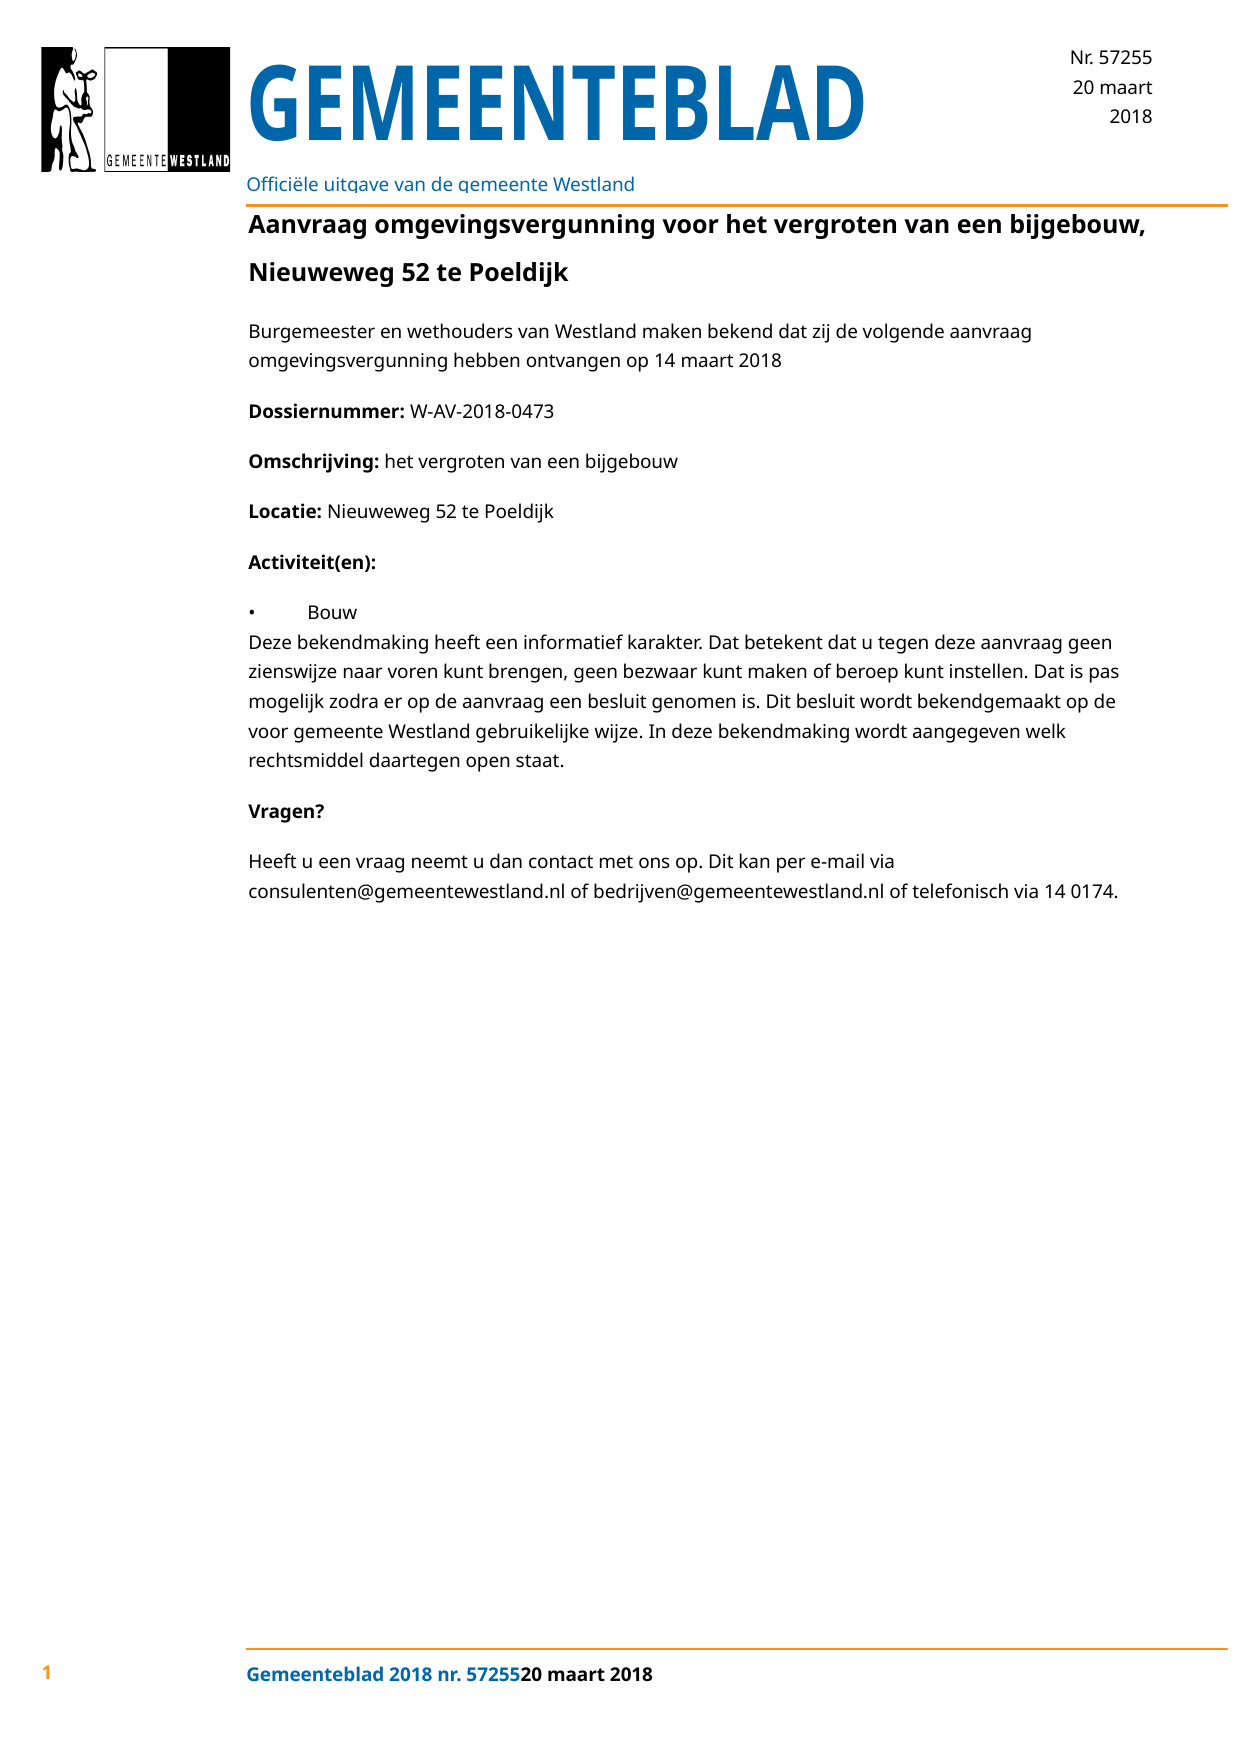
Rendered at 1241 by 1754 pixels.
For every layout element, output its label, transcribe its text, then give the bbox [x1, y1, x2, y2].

picture [41, 47, 231, 172]
text Deze bekendmaking heeft een informatief karakter. Dat betekent dat u tegen deze aanvraag geen zienswijze naar voren kunt brengen, geen bezwaar kunt maken of beroep kunt instellen. Dat is pas mogelijk zodra er op de aanvraag een besluit genomen is. Dit besluit wordt bekendgemaakt op de voor gemeente Westland gebruikelijke wijze. In deze bekendmaking wordt aangegeven welk rechtsmiddel daartegen open staat. [248, 629, 1152, 773]
text Dossiernummer: W-AV-2018-0473 [248, 398, 1152, 424]
text Activiteit(en): [248, 549, 1152, 575]
text Vragen? [248, 798, 1152, 824]
text Aanvraag omgevingsvergunning voor het vergroten van een bijgebouw, Nieuweweg 52 te Poeldijk [248, 207, 1152, 288]
text Burgemeester en wethouders van Westland maken bekend dat zij de volgende aanvraag omgevingsvergunning hebben ontvangen op 14 maart 2018 [248, 318, 1152, 373]
text Omschrijving: het vergroten van een bijgebouw [248, 448, 1152, 474]
list Bouw [248, 599, 1152, 625]
text Heeft u een vraag neemt u dan contact met ons op. Dit kan per e-mail via consulenten@gemeentewestland.nl of bedrijven@gemeentewestland.nl of telefonisch via 14 0174. [248, 848, 1152, 904]
text Locatie: Nieuweweg 52 te Poeldijk [248, 499, 1152, 524]
